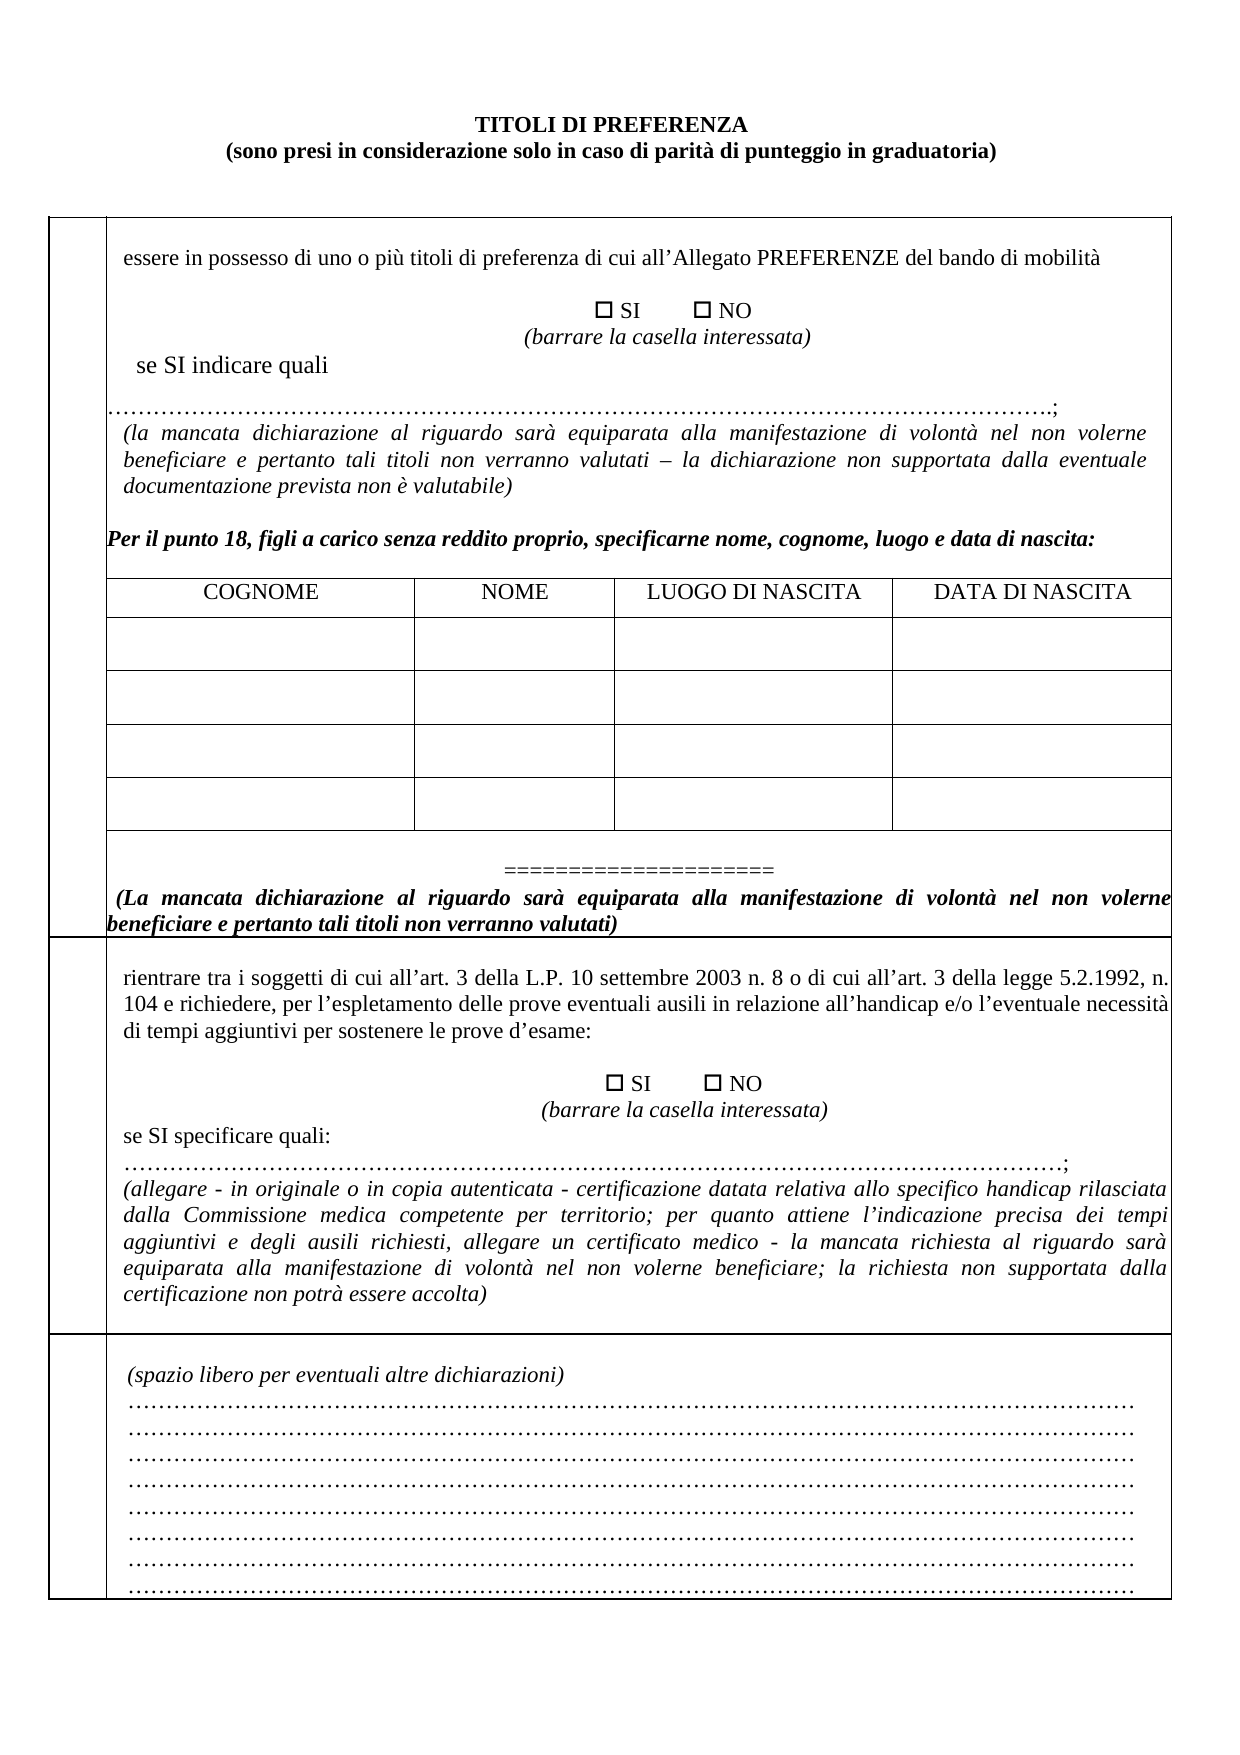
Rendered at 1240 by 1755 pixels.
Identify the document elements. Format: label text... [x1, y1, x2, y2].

table_cell [107, 778, 414, 830]
table_cell [415, 725, 614, 777]
table_header COGNOME [107, 579, 414, 617]
table_header ===================== (La mancata dichiarazione al riguardo sarà equiparata alla manifestazione di volontà nel non volerne beneficiare e pertanto tali titoli non verranno valutati) [107, 831, 1171, 936]
table_cell [415, 778, 614, 830]
table_cell [893, 671, 1171, 723]
table_header NOME [415, 579, 614, 617]
table_cell [893, 725, 1171, 777]
table_cell (spazio libero per eventuali altre dichiarazioni) ………………………………………………………………………………………………………………………………………………………………………………………………………………………………………………………………………………………………………………………………………………………………………………………………………………………………………………………………………………………………………………………………………………………………………………………………………………………………………………………………………………………………………………………………………………………………………………………………………………………………………………………………………………………………………………………………………………………………………… [107, 1335, 1171, 1598]
table_cell [415, 671, 614, 723]
table_cell [615, 671, 892, 723]
table_cell [50, 1335, 106, 1598]
table_cell rientrare tra i soggetti di cui all’art. 3 della L.P. 10 settembre 2003 n. 8 o di cui all’art. 3 della legge 5.2.1992, n. 104 e richiedere, per l’espletamento delle prove eventuali ausili in relazione all’handicap e/o l’eventuale necessità di tempi aggiuntivi per sostenere le prove d’esame:  SI  NO (barrare la casella interessata) se SI specificare quali: ……………………………………………………………………………………………………………; (allegare - in originale o in copia autenticata - certificazione datata relativa allo specifico handicap rilasciata dalla Commissione medica competente per territorio; per quanto attiene l’indicazione precisa dei tempi aggiuntivi e degli ausili richiesti, allegare un certificato medico - la mancata richiesta al riguardo sarà equiparata alla manifestazione di volontà nel non volerne beneficiare; la richiesta non supportata dalla certificazione non potrà essere accolta) [107, 938, 1171, 1333]
table_header [50, 218, 106, 936]
table_cell [615, 778, 892, 830]
table_cell [893, 618, 1171, 670]
table_cell [107, 725, 414, 777]
table_cell [107, 671, 414, 723]
table_header DATA DI NASCITA [893, 579, 1171, 617]
text TITOLI DI PREFERENZA [19, 111, 1204, 137]
table_cell [893, 778, 1171, 830]
table_cell [50, 938, 106, 1333]
table_header LUOGO DI NASCITA [615, 579, 892, 617]
table_cell [107, 618, 414, 670]
table_header essere in possesso di uno o più titoli di preferenza di cui all’Allegato PREFERENZE del bando di mobilità  SI  NO (barrare la casella interessata) se SI indicare quali …………………………………………………………………………………………………………….; (la mancata dichiarazione al riguardo sarà equiparata alla manifestazione di volontà nel non volerne beneficiare e pertanto tali titoli non verranno valutati – la dichiarazione non supportata dalla eventuale documentazione prevista non è valutabile) Per il punto 18, figli a carico senza reddito proprio, specificarne nome, cognome, luogo e data di nascita: [107, 218, 1171, 578]
text (sono presi in considerazione solo in caso di parità di punteggio in graduatoria) [19, 137, 1204, 164]
table_cell [615, 618, 892, 670]
table_cell [615, 725, 892, 777]
table_cell [415, 618, 614, 670]
